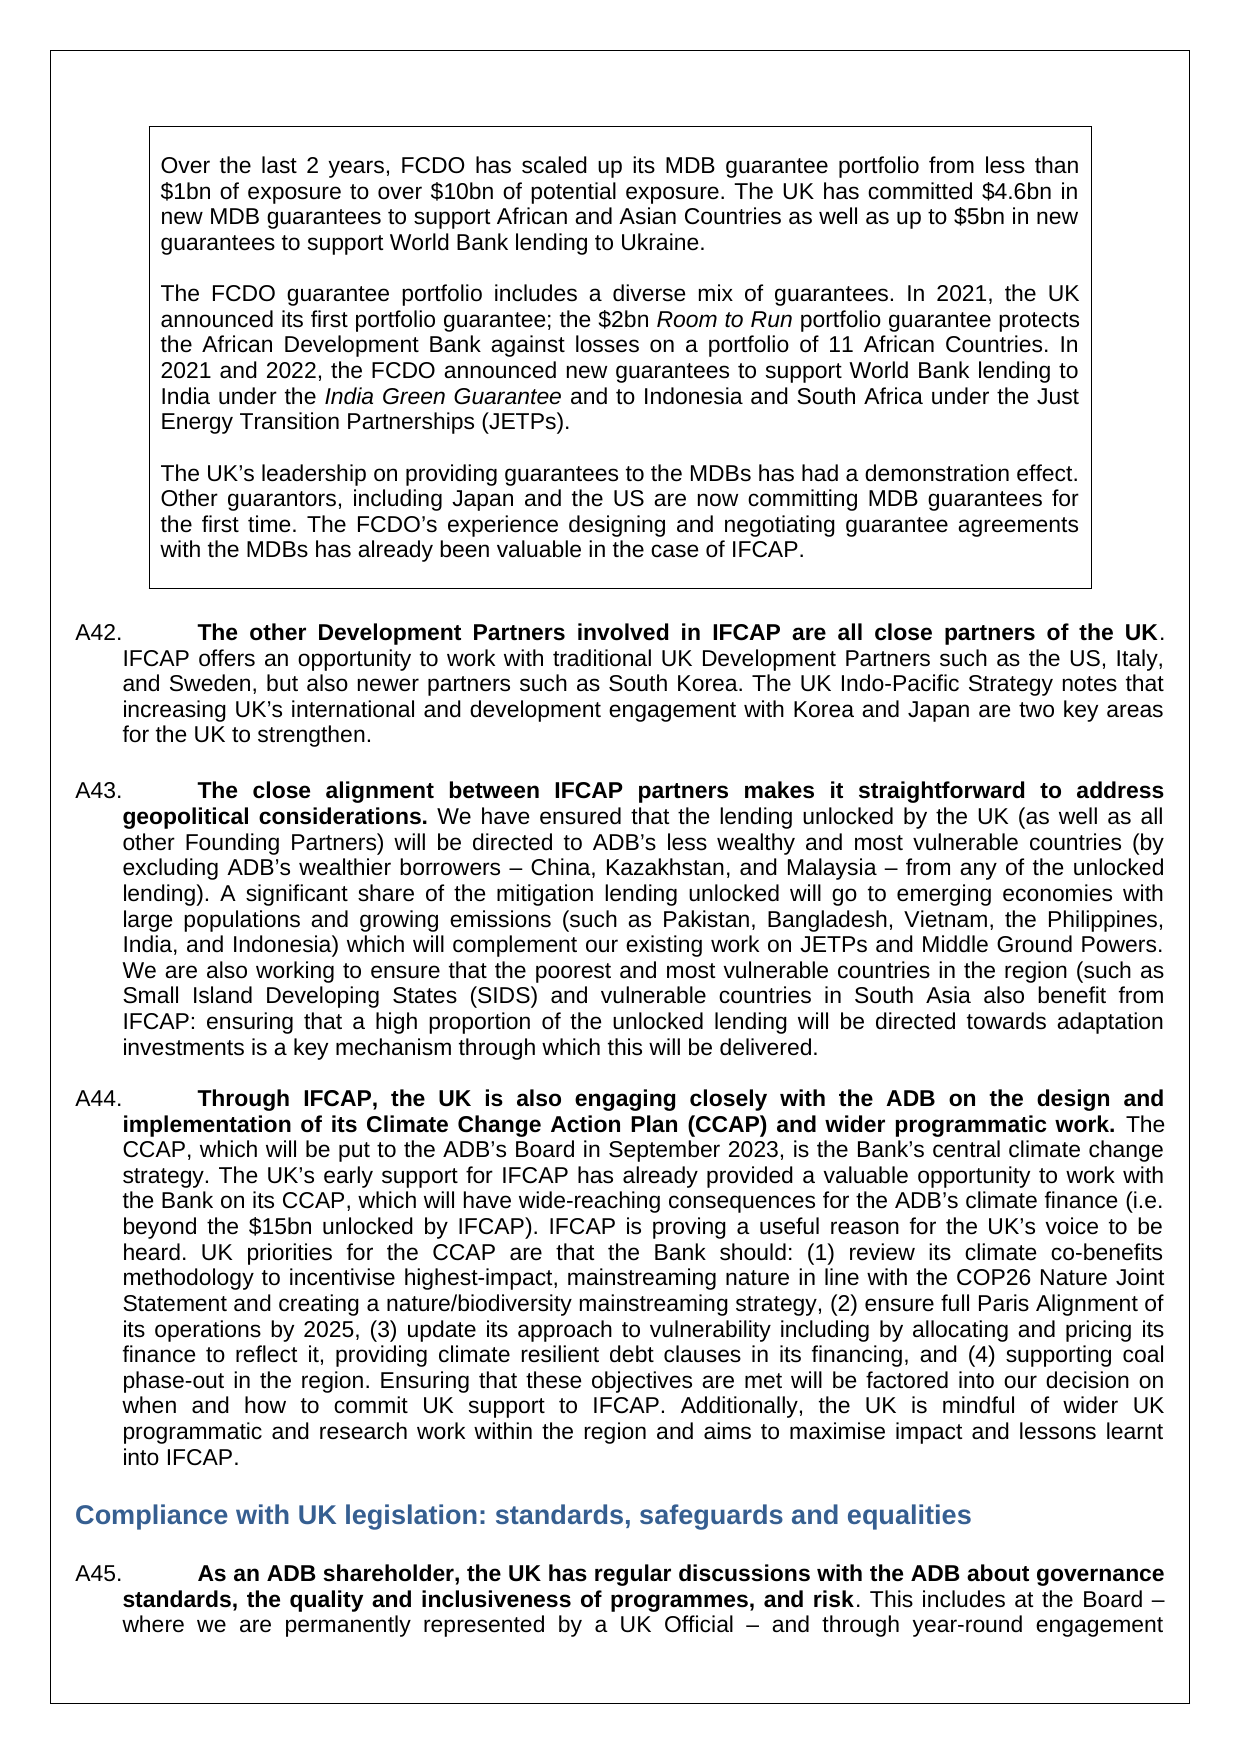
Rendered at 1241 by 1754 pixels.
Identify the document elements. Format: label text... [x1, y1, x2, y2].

text Compliance with UK legislation: standards, safeguards and equalities [75, 1500, 1165, 1531]
list The close alignment between IFCAP partners makes it straightforward to address geopolitical considerations. We have ensured that the lending unlocked by the UK (as well as all other Founding Partners) will be directed to ADB’s less wealthy and most vulnerable countries (by excluding ADB’s wealthier borrowers – China, Kazakhstan, and Malaysia – from any of the unlocked lending). A significant share of the mitigation lending unlocked will go to emerging economies with large populations and growing emissions (such as Pakistan, Bangladesh, Vietnam, the Philippines, India, and Indonesia) which will complement our existing work on JETPs and Middle Ground Powers. We are also working to ensure that the poorest and most vulnerable countries in the region (such as Small Island Developing States (SIDS) and vulnerable countries in South Asia also benefit from IFCAP: ensuring that a high proportion of the unlocked lending will be directed towards adaptation investments is a key mechanism through which this will be delivered. [75, 778, 1165, 1060]
list The other Development Partners involved in IFCAP are all close partners of the UK. IFCAP offers an opportunity to work with traditional UK Development Partners such as the US, Italy, and Sweden, but also newer partners such as South Korea. The UK Indo-Pacific Strategy notes that increasing UK’s international and development engagement with Korea and Japan are two key areas for the UK to strengthen. [75, 620, 1165, 748]
list Through IFCAP, the UK is also engaging closely with the ADB on the design and implementation of its Climate Change Action Plan (CCAP) and wider programmatic work. The CCAP, which will be put to the ADB’s Board in September 2023, is the Bank’s central climate change strategy. The UK’s early support for IFCAP has already provided a valuable opportunity to work with the Bank on its CCAP, which will have wide-reaching consequences for the ADB’s climate finance (i.e. beyond the $15bn unlocked by IFCAP). IFCAP is proving a useful reason for the UK’s voice to be heard. UK priorities for the CCAP are that the Bank should: (1) review its climate co-benefits methodology to incentivise highest-impact, mainstreaming nature in line with the COP26 Nature Joint Statement and creating a nature/biodiversity mainstreaming strategy, (2) ensure full Paris Alignment of its operations by 2025, (3) update its approach to vulnerability including by allocating and pricing its finance to reflect it, providing climate resilient debt clauses in its financing, and (4) supporting coal phase-out in the region. Ensuring that these objectives are met will be factored into our decision on when and how to commit UK support to IFCAP. Additionally, the UK is mindful of wider UK programmatic and research work within the region and aims to maximise impact and lessons learnt into IFCAP. [75, 1086, 1165, 1470]
table_cell Over the last 2 years, FCDO has scaled up its MDB guarantee portfolio from less than $1bn of exposure to over $10bn of potential exposure. The UK has committed $4.6bn in new MDB guarantees to support African and Asian Countries as well as up to $5bn in new guarantees to support World Bank lending to Ukraine. The FCDO guarantee portfolio includes a diverse mix of guarantees. In 2021, the UK announced its first portfolio guarantee; the $2bn Room to Run portfolio guarantee protects the African Development Bank against losses on a portfolio of 11 African Countries. In 2021 and 2022, the FCDO announced new guarantees to support World Bank lending to India under the India Green Guarantee and to Indonesia and South Africa under the Just Energy Transition Partnerships (JETPs). The UK’s leadership on providing guarantees to the MDBs has had a demonstration effect. Other guarantors, including Japan and the US are now committing MDB guarantees for the first time. The FCDO’s experience designing and negotiating guarantee agreements with the MDBs has already been valuable in the case of IFCAP. [150, 127, 1091, 588]
list As an ADB shareholder, the UK has regular discussions with the ADB about governance standards, the quality and inclusiveness of programmes, and risk. This includes at the Board – where we are permanently represented by a UK Official – and through year-round engagement [75, 1561, 1165, 1638]
